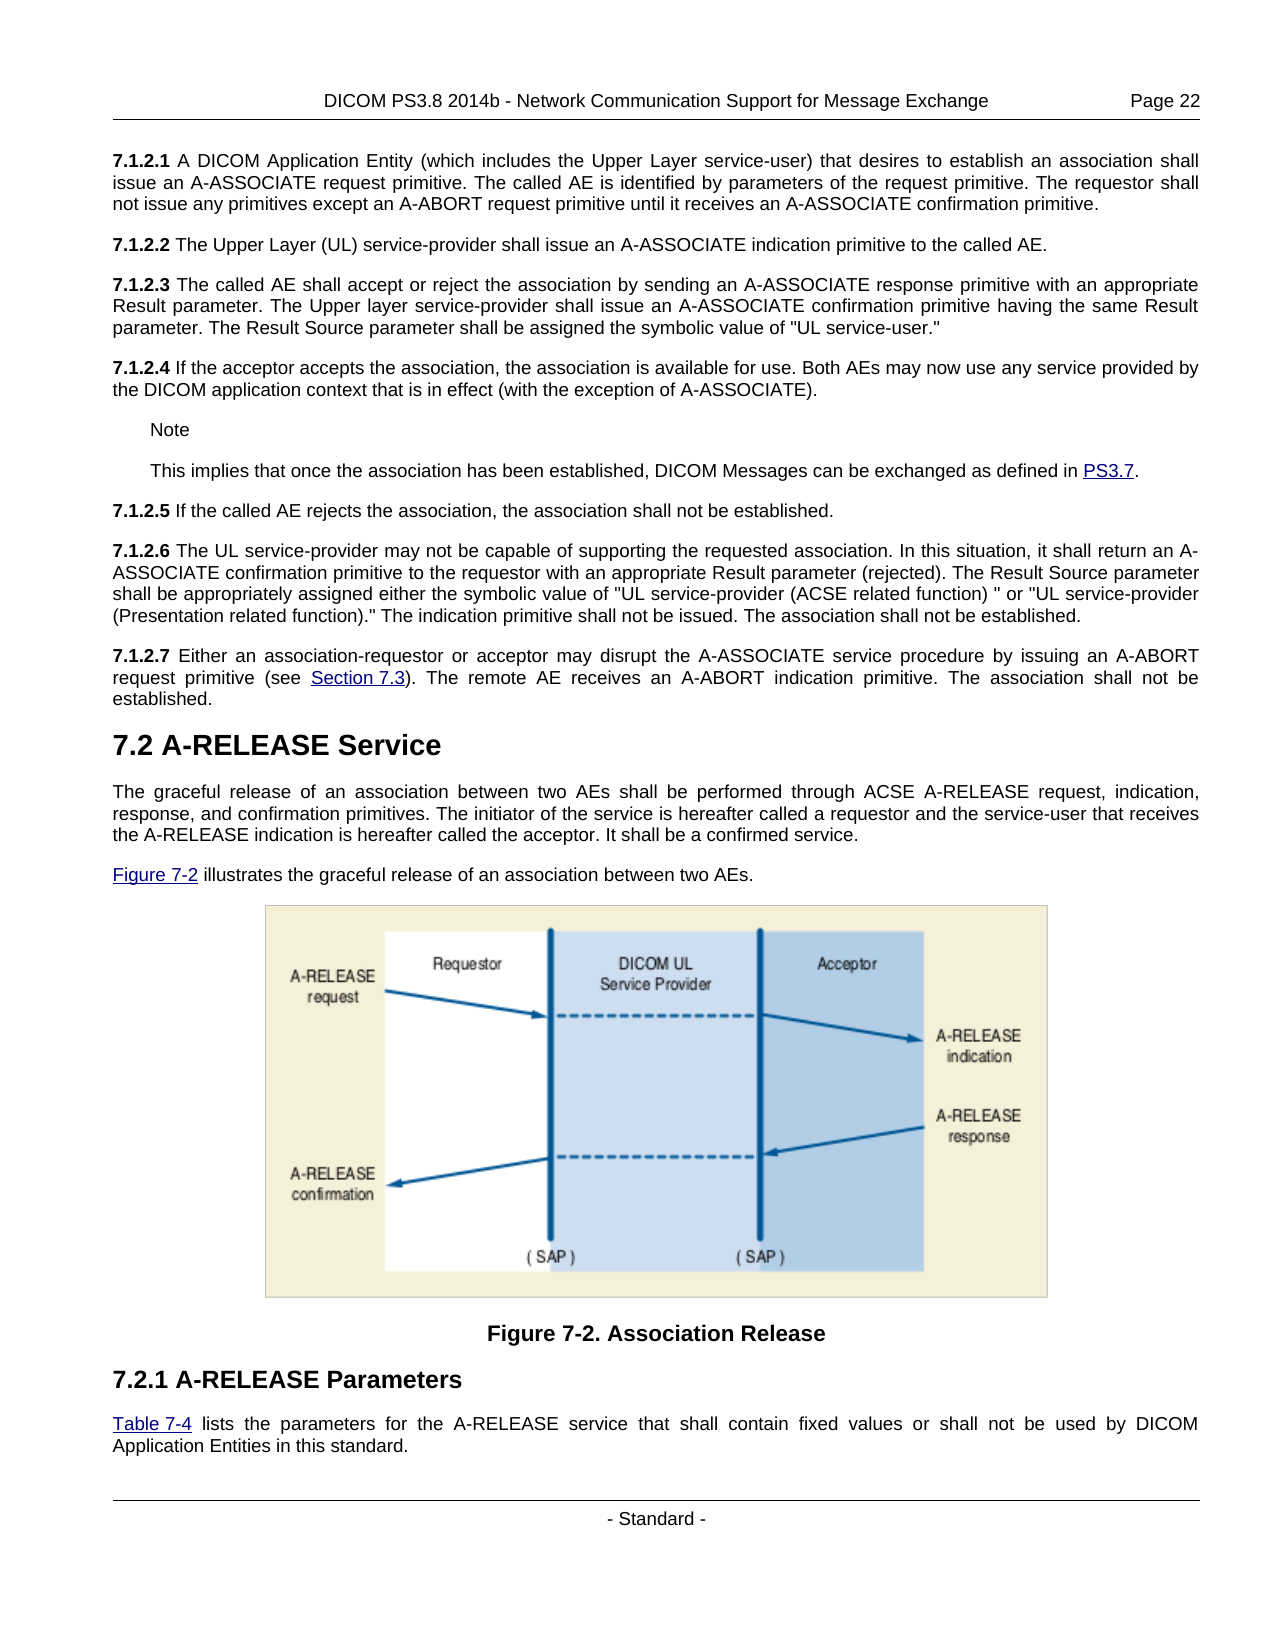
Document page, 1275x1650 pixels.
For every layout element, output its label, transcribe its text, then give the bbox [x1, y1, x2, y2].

text 7.1.2.6 The UL service-provider may not be capable of supporting the requested association. In this situation, it shall return an A-ASSOCIATE confirmation primitive to the requestor with an appropriate Result parameter (rejected). The Result Source parameter shall be appropriately assigned either the symbolic value of "UL service-provider (ACSE related function) " or "UL service-provider (Presentation related function)." The indication primitive shall not be issued. The association shall not be established. [112, 540, 1200, 626]
text 7.1.2.3 The called AE shall accept or reject the association by sending an A-ASSOCIATE response primitive with an appropriate Result parameter. The Upper layer service-provider shall issue an A-ASSOCIATE confirmation primitive having the same Result parameter. The Result Source parameter shall be assigned the symbolic value of "UL service-user." [112, 274, 1200, 338]
text 7.1.2.4 If the acceptor accepts the association, the association is available for use. Both AEs may now use any service provided by the DICOM application context that is in effect (with the exception of A-ASSOCIATE). [112, 357, 1200, 400]
text Table 7-4 lists the parameters for the A-RELEASE service that shall contain fixed values or shall not be used by DICOM Application Entities in this standard. [112, 1413, 1200, 1456]
text Note [150, 419, 1162, 441]
text Figure 7-2. Association Release [112, 1321, 1200, 1347]
text 7.1.2.2 The Upper Layer (UL) service-provider shall issue an A-ASSOCIATE indication primitive to the called AE. [112, 233, 1200, 255]
text 7.1.2.7 Either an association-requestor or acceptor may disrupt the A-ASSOCIATE service procedure by issuing an A-ABORT request primitive (see Section 7.3). The remote AE receives an A-ABORT indication primitive. The association shall not be established. [112, 645, 1200, 710]
text 7.2.1 A-RELEASE Parameters [112, 1365, 1200, 1394]
picture [264, 904, 1049, 1299]
text This implies that once the association has been established, DICOM Messages can be exchanged as defined in PS3.7. [150, 459, 1162, 481]
text 7.2 A-RELEASE Service [112, 728, 1200, 762]
text 7.1.2.1 A DICOM Application Entity (which includes the Upper Layer service-user) that desires to establish an association shall issue an A-ASSOCIATE request primitive. The called AE is identified by parameters of the request primitive. The requestor shall not issue any primitives except an A-ABORT request primitive until it receives an A-ASSOCIATE confirmation primitive. [112, 150, 1200, 215]
text The graceful release of an association between two AEs shall be performed through ACSE A-RELEASE request, indication, response, and confirmation primitives. The initiator of the service is hereafter called a requestor and the service-user that receives the A-RELEASE indication is hereafter called the acceptor. It shall be a confirmed service. [112, 781, 1200, 845]
text 7.1.2.5 If the called AE rejects the association, the association shall not be established. [112, 500, 1200, 521]
text Figure 7-2 illustrates the graceful release of an association between two AEs. [112, 864, 1200, 886]
